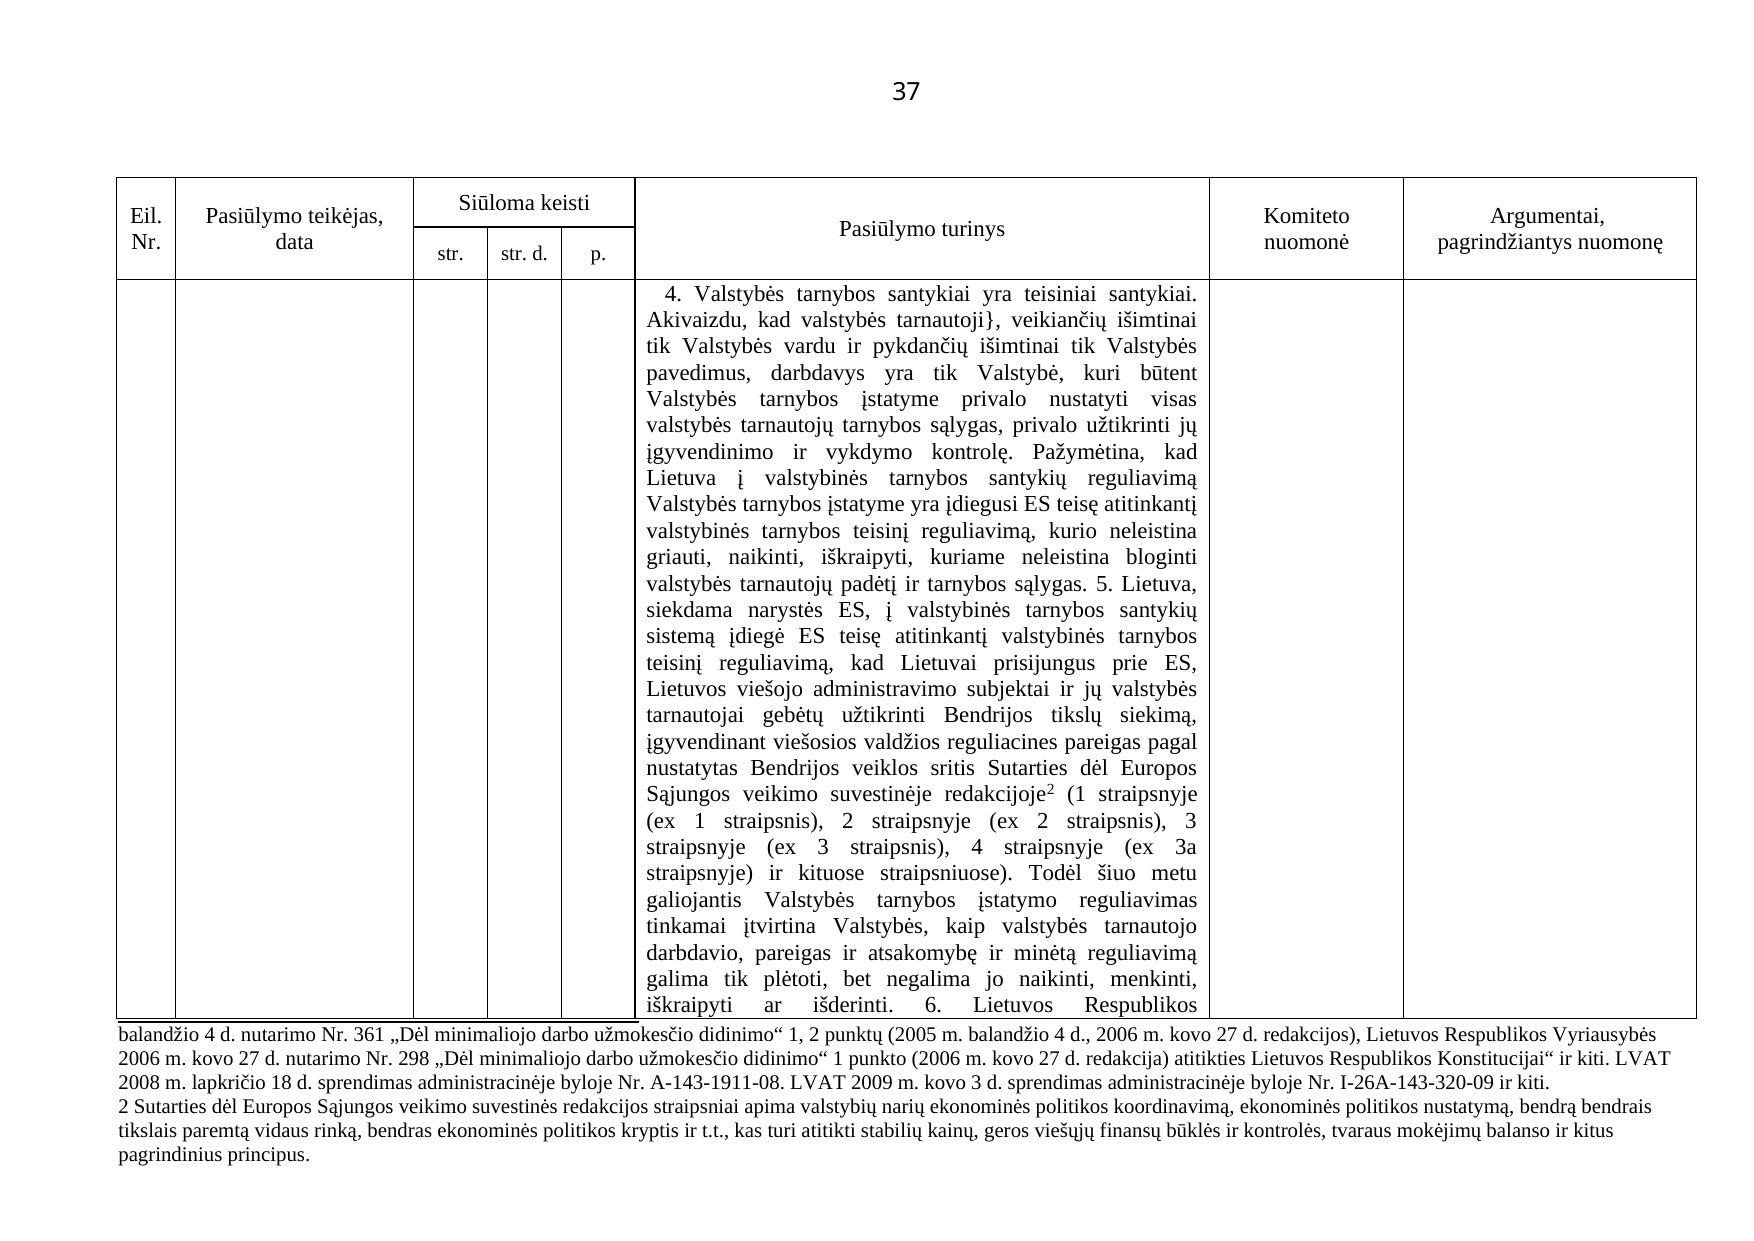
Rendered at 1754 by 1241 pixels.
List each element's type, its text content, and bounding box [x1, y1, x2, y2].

table_cell str. [414, 228, 487, 279]
table_cell [488, 280, 561, 1018]
table_cell [562, 280, 634, 1018]
table_cell [1404, 280, 1696, 1018]
table_header Eil. Nr. [117, 178, 175, 279]
table_cell p. [562, 228, 634, 279]
table_cell str. d. [488, 228, 561, 279]
table_header Pasiūlymo turinys [636, 178, 1209, 279]
table_header Siūloma keisti [414, 178, 634, 226]
table_cell [414, 280, 487, 1018]
table_header Argumentai, pagrindžiantys nuomonę [1404, 178, 1696, 279]
table_header Komiteto nuomonė [1210, 178, 1403, 279]
table_cell Valstybės ir savivaldybių vidaus auditorių asociacija (toliau - ir VSVAA) pakartotinai atkreipia teisėkūros subjektų dėmesį, kad Lietuvoje viešosios finansų kontrolės subjektai - Vidaus audito tarnybos, jų vadovai ir vidaus auditoriai - yra įsteigti pagal Lietuvos prisijungimo prie Europos Sąjungos sutarties reikalavimus ir vykdo viešosios finansų kontrolės mechanizmą, kuris yra imperatyvi sudėtinė ir neatskiriama Lietuvos valstybinės valdžios ir valdymo mechanizmo dalis, privaloma Lietuvai vykdyti. Tiek Europos Sąjungos teisės, tiek Europos Sąjungos sutarties, tiek kitų ES ir nacionalinių teisės aktų reguliavime Viešosios finansų kontrolės subjektai turi išskirtinius požymius, vykdo išskirtines funkcijas valstybės valdyme ir užima išskirtinę vietą ir svarbą Lietuvos valdymo ir kontrolės sistemoje. Vidaus audito veikla savo esme yra kontrolės, priežiūros ir vertinimo sričių veikla, priskiriama "Valstybės valdymo sričiai" "Bendroms valstybės funkcijoms", dėl ko Vidaus audito tarnybos, jų vadovai ir vidaus auditoriai neišvengiamai yra karjeros valstybės tarnautojai. Šiuo metu projektuojamas valstybės tarnybos santykių reguliavimas yra neatitinkantis įstatyminės, jurisprudencinės, Lietuvos integracijos ES teisinėje sistemoje esmės, stipriai blogina valstybės tarnautojų padėtį ir kelia grėsmę valstybės tarnautojų tarnybos Valstybei sąlygoms, darbo apmokėjimo sistemai, socialinėms garantijoms, o tuo pačiu - ir Valstybei. Jeigu Valstybės tarnybos teisės instituto pažeidimai bus įtvirtinti Valstybės tarnybos įstatyme, jie pažeis teisės doktriną, administracinės teisės principus, nacionalinių ir ES teismų ir kitų institucijų jurisprudenciją, pažeis LR Konstituciją, ES teisės aktus, įskaitant ES sutartį, iš esmės sunaikins Valstybės, kaip valstybės tarnautojo darbdavio, esmę, sudarys sąlygas valstybės tarnybos aukštos reglamentacijos kriterijaus pažeidimams bei iš esmės išderins visus valstybės tarnybos, kaip viešo intereso įgyvendinimo mechanizmo, saugiklius, sutrikdys valstybės finansinius ekonominius santykius, sukels materialinę ir moralinę žalą Vidaus audito tarnybų valstybės tarnautojams bei pažeis pačios Valstybės suverenumą ir interesus. VSVAA pateikia argumentus: 1. Administracinė teisė yra viešojo administravimo teisinis pagrindas. Tai valdymo teisė, nreguliuoja valdymo santykius, tokius kaip Valstybinis valdymas. Valstybinis valdymas yra valstybinių institucijų vykdoma tam tikra viešoji tvarka, viešasis administravimas, kurį įgyvendina valstybės tarnautojai. Vietos savivaldos lygmeniu Valstybės vardu valstybės valdžią vykdo savivaldybių tarybos ir savivaldybių tarybų sudaromų ir joms atskaitingų vykdomųjų organų valstybės tarnautojai. Akivaizdu kad, visi valdžios organai veikia tik Valstybės vardu. Valstybės tarnybos santykiai yra teisiniai santykiai, griežtai reglamentuoti teisės aktuose, turintys savų ypatumų, kurie iš esmės skiriasi nuo darbo teisinių santykių, valstybės tarnybos santykiams keliami dideli reglamentacijos reikalavimai. Valstybės tarnybos santykių negalima tapatinti su darbo santykiais. Valstybės tarnyba skirta viešajam interesui įgyvendinti ir užtikrinti. 2. Pagal Konstitucinio Teismo (KT) ir Lietuvos Vyriausiojo administracinio teismo (LVAT) jurisprudenciją valstybės tarnautoją nuo darbuotojo skiria pagrindiniai požymiai, tai: 1) valstybės tarnautojas priimamas pagal įstatymą ir visos tarnybos sąlygos yra nustatytos įstatymu, t. y. dėl tarnybos sąlygų nesiderama. Asmenims, siekiantiems eiti valstybės tarnautojo pareigas ir jau einantiems valstybės tarnautojo pareigas, keliami aukšti kvalifikaciniai, etikos, elgesio, atsakomybės ir pan. reikalavimai ir šie reikalavimai turi būti nustatyti įstatymu (tuo tarpu darbuotojai, dirbantys pagal darbo sutartį, su darbdaviu sudaro darbo sutartį, kurioje yra nustatomos šalių sulygtos darbo sąlygos: darbuotojo darbovietė ir darbo funkcijos, darbo užmokesčio mokėjimo sąlygos, kitos sutarties sąlygos); 2) valstybės tarnautoju laikomas asmuo, jei jis vykdo viešojo administravimo veiklą. Europos Komisija ir Europos Sąjungos teisingumo teismas savo praktikoje įtvirtino funkcinį valstybės tarnybos aiškinimo metodą, valstybės tarnybos vykdomų funkcijų svarbą valstybės interesams bei nurodė, kurios funkcijos nepriskiriamos valstybės tarnybai. Pagal Europos Komisijos ir Europos Sąjungos teisingumo teismo praktiką valstybės tarnybos funkcijos yra šios: teisės aktų rengimas ir priėmimas, teisės aktų įgyvendinimas, teisės aktų vykdymo kontrolė. 3. Įstatymine ir jurisprudencine prasme valstybės tarnyba yra Valstybės pavedimu asmenų, einančių pareigas valstybinėje tarnyboje, atliekama visuomenei naudinga veikla. Valstybės tarnyba glaudžiai susijusi su viešuoju administravimu kaip sėkmingo ir veiksmingo jo vykdymo, įgyvendinimo ir užtikrinimo prielaida, o valstybės tarnautojai tarnauja valstybės ir savivaldybės įstaigose ir institucijose, vadinasi, tarnautojai turi būti lojalūs ne tik savo darbdaviui - Valstybei, atstovaujamai konkrečios valstybės ar savivaldybės institucijos ar įstaigos, bet ir tuo pat metu tarnauti visuomenei. Todėl iš esmės valstybės tarnautoją galima apibūdinti kaip asmenį, einantį pareigas valstybės ir savivaldybės institucijoje ar įstaigoje ir tarnaujantį visuomenei. Tarnavimo visuomenei principas įtvirtintas LR Konstitucijos 5 straipsnyje, yra ne kartą pabrėžtas KT ir LVAT jurisprudencijoje. 4. Valstybės tarnybos santykiai yra teisiniai santykiai. Akivaizdu, kad valstybės tarnautoji}, veikiančių išimtinai tik Valstybės vardu ir pykdančių išimtinai tik Valstybės pavedimus, darbdavys yra tik Valstybė, kuri būtent Valstybės tarnybos įstatyme privalo nustatyti visas valstybės tarnautojų tarnybos sąlygas, privalo užtikrinti jų įgyvendinimo ir vykdymo kontrolę. Pažymėtina, kad Lietuva į valstybinės tarnybos santykių reguliavimą Valstybės tarnybos įstatyme yra įdiegusi ES teisę atitinkantį valstybinės tarnybos teisinį reguliavimą, kurio neleistina griauti, naikinti, iškraipyti, kuriame neleistina bloginti valstybės tarnautojų padėtį ir tarnybos sąlygas. 5. Lietuva, siekdama narystės ES, į valstybinės tarnybos santykių sistemą įdiegė ES teisę atitinkantį valstybinės tarnybos teisinį reguliavimą, kad Lietuvai prisijungus prie ES, Lietuvos viešojo administravimo subjektai ir jų valstybės tarnautojai gebėtų užtikrinti Bendrijos tikslų siekimą, įgyvendinant viešosios valdžios reguliacines pareigas pagal nustatytas Bendrijos veiklos sritis Sutarties dėl Europos Sąjungos veikimo suvestinėje redakcijoje (1 straipsnyje (ex 1 straipsnis), 2 straipsnyje (ex 2 straipsnis), 3 straipsnyje (ex 3 straipsnis), 4 straipsnyje (ex 3a straipsnyje) ir kituose straipsniuose). Todėl šiuo metu galiojantis Valstybės tarnybos įstatymo reguliavimas tinkamai įtvirtina Valstybės, kaip valstybės tarnautojo darbdavio, pareigas ir atsakomybę ir minėtą reguliavimą galima tik plėtoti, bet negalima jo naikinti, menkinti, iškraipyti ar išderinti. 6. Lietuvos Respublikos Konstitucinis Teismas nutarimuose išaiškino konstitucinę valstybės tarnybos prasmę. Aiškindamas konstitucinę valstybės tarnybos prasmę, Konstitucinis Teismas, išimtinai atsižvelgdamas į konstitucines nuostatas, jų turinį ir sąsajas, pabrėžė, kad Konstitucijoje įtvirtintos valstybės tarnybos esminis bruožas tas, kad ji suvokiama kaip tarnyba Lietuvos Valstybei ir pilietinei Tautai, kad būtų garantuotas visos valstybinės bendruomenės - pilietinės Tautos viešasis interesas, santykių sistema. Konstitucinio Teismo jurisprudencijoje yra suformuluota nuostata, kad Valstybės tarnybos teisiniai santykiai susiklosto tarp valstybės tarnautojo ir valstybės, kuri atlieka darbdavio vaidmenį, ir yra netapatūs teisiniams santykiams, su si klostantiems sutartiniuose darbo santykiuose Iš minėtos jurisprudencijos visiškai aiški išvada, kad su valstybės tarnautojais sutartys nėra sudaromos, o valstybės tarnautojų statusas, darbo užmokestis, priedai, atsakomybė, socialinės ir kitos garantijos bei reikalavimai turi būti nustatomi tik įstatymu, ir jie turi būti aiškūs ir bendri visiems siekiantiems atitinkamų pareigų valstybės tarnyboje, ir stojantiems į valstybės tarnybą, ir turi būti žinomi iš anksto. Todėl akivaizdu, kad būtent Valstybė yra valstybės tarnautojo darbdavys. Akivaizdu ir tai, kad viešojo administravimo subjekto vadovas nėra valstybės tarnautojo darbdavys, ir jis neturi kompetencijos įstatymu nustatyti valstybės tarnautojų statusą, darbo užmokestį, priedus, atsakomybę, socialines ir kitas garantijas bei reikalavimus, todėl akivaizdžiai yra neįgalus perimti ir įgyvendinti išimtines Valstybės darbdavio funkcijas. Todėl būtent Valstybė Valstybės tarnybos įstatyme ir jo lydimuosiuose teisės aktuose privalo išsamiai numatyti ir užtikrinti valstybės tarnautojų statusą, pareigas, funkcijas, darbo apmokėjimą, priedus, socialines garantijas ir pan., ir Valstybė negali minėtų pareigų perleisti viešojo administravimo subjekto vadovams. Neteisėtai, pažeidžiant daugybę teisinių reikalavimiį, išimtinai tik Valstybei priklausančias pareigas perleidus viešojo administravimo subjekto vadovams, būtų sudarytos prielaidos valstybės tarnautojų teisių pažeidimams, diskriminacijai, moralinei ir materialinei žalai, kas reiškia, kad būtų sudarytos sąlygos ir pačios valstybės interesų pažeidimams (pavyzdžiui, neveikiant Valstybės tarnybos Įstatymo saugikliams: 1) institucijos vadovas to paties sudėtingumo funkcijas vykdantiems asmenims galėtų nustatyti skirtingas socialines garantijas, skirtingas kitas darbo sąlygas ir pan. ne pagal lojalumą Valstybei, bet pagal lojalumą sau ir taip piktnaudžiauti institucijos vadovo valdiniais Įgalinimais ir priversti valstybės tarnautoją atsisakyti Įstatymų vykdymo ar juos interpretuoti institucijos vadovui palankiai, atsisakyti principingumo, teisingumo ir 1.1; 2) institucijos vadovas Įgytų jam konstituciškai nepriklausančią diskreciją vienodo sudėtingumo funkcijas vykdantiems asmenims nustatyti skirtingo dydžio apmokėjimą ir kitas tarnybos sąlygas, Įtvirtinti valstybės tarnautojų diskriminaciją, o kadangi darbo apmokėjimas ir socialinės garantijos yra vieni iš svarbiausių valstybės tarnautoją motyvuojančių instrumentų, tai tokiu būdu institucijos vadovas Įgytų galimybes apmokėjimo už tarnybą, socialinių garantijų ir pan. sąlygas taikyti partiniu principu, daryti poveikį valstybės tarnautojui, paveikti jo atsparumą korupcijai ir neįstatyminiams reikalavimams, būtų sudarytos prielaidos valstybės tarnautojų principingumo, nepriklausomumo pažeidimams ir pan. Visa tai reiškia, kad institucijos vadovui turint konstituciškai jam nepriklausančią išimtinai tik Valstybei priklausančią valstybės tarnautojo darbdavio diskreciją, būtų iš esmės sunaikinta Valstybės, kaip valstybės tarnautojo darbdavio, esmė, sudarytos sąlygos valstybės tarnybos aukštos reglamentacijos kriterijaus pažeidimams bei iš esmės būtų išderinti visi valstybės tarnybos, kaip viešo intereso Įgyvendinimo mechanizmo, saugikliai, ir būtų pažeisti pačios Valstybės suverenumas ir interesai. 7. Pabrėžtina taip pat, kad ES sutartyje yra aiškiai atskirtas viešosios valdžios / viešojo administravimo valstybinės tarnybos sektorius nuo privataus kapitalo sektoriaus. Akcentuotina, kad ES sutartis numato aiškias išimtis veiklai, kuri bet kurioje valstybėje yra susijusi su viešosios valdžios funkcijų vykdymu, t.y., dėl visuomeninių interesų numato aiškias išimtis veiklai, kuriomis grindžiamas laisvas darbuotojų, asmenų, prekių, paslaugų, kapitalo judėjimo ribojimas (ES sutarties 45 straipsnis (ex 55 straipsnis): „Veiklai, kuri bet kurioje valstybėje yra susijusi, nors ir laikinai, su viešosios valdžios funkcijų vykdymu, šio skyriaus (ES sutarties dalies „Laisvas asmenų, paslaugų ir kapitalo judėjimas" skyriaus „Įsisteigimo teisė“ dėl savarankiškai dirbančių asmenų, dėl privataus kapitalo verslo įmonių, bendrovių, dukterinių bendrovių ir tt - VSVAA pastaba.) nuostatos netaikomos". Akcentuotina, kad Europos Sąjungoje iš laisvo darbuotojų ir laisvo kapitalo judėjimo yra išimta viešojo administravimo sritis, kuri turi imunitetą rinkai ir konkurencijai, ir nėra rinkos ir konkurencijos objektas ir negali juo tapti, todėl viešojo administravimo sritis yra nepavaldi privačiam verslo sektoriui, o priešingai - Valstybė, vykdydama valdymą, turi valinę ir kontrolės galią ir reguliuoja privataus verslo sektoriaus santykius, nepažeisdama ES sutarties, ES direktyvų ir reglamentų. Todėl akivaizdu, kad viešojo administravimo - valstybinės tarnybos sektorius nėra ir negali būti tapatinamas su privačiu verslo sektoriumi, ir valstybės valdymo veikla ir rinkos santykiais susaistytas privatus sektorius negali būti sujungti į vieną bendrą sektorių, nes tai pažeistų valstybės suverenitetą, valstybės saugumą ir valstybės interesus. 8. Konstitucijos 48 straipsnyje nustatyta teisė į tinkamą apmokėjimą už darbą yra daugelio kitų konstitucinių teisių įgyvendinimo prielaida, tai ji turi būti garantuojama valstybės tarnautojui ne mažesne apimtimi nei kitiems dirbantiesiems asmenims. Valstybės tarnautojui turi būti mokamas visas jam priklausantis darbo užmokestis, jį sumažinti galima tik esant aplinkybėms, nesusijusioms su valstybės tarnautojo dalykinėmis savybėmis, bei atsižvelgiant į konstitucinius proporcingumo, teisėtų lūkesčių principus4. Minėta jurisprudencija dėl valstybės tarnautojo veikimo konstitucinio proporcingumo, teisėtų lūkesčių principų ir atsižvelgiant, kad valstybės tarnautojas priimamas į tarnybą tik įstatymu, suponuoja išvadą, kad Valstybės tarnybos įstatyme negalima naikinti valstybės tarnautojo socialinių garantijų, įskaitant valstybės tarnautojo atostogas, negalima naikinti valstybės tarnautojų atlyginimų priedų (pvz., už stažą valstybės tarnyboje) ir pan., kadangi kito valstybės tarnautojo statuso, pareigų, funkcijų, darbo apmokėjimo, socialinių garantijų užtikrinimo, įgyvendinimo ir priežiūros instrumento negu Valstybės tarnybos įstatymas, Valstybė tiesiog negali turėti ir jo neturi. 9. Visi išdėstyti argumentai patvirtina akivaizdžius teisinius pagrindus, pagal kuriuosLietuvos teisėkūros subjektai, reguliuodami Valstybės tarnybos institutą, privalo laikytis ES, Lietuvos nacionalinių, konstitucinių teisės normų, privalo atsižvelgti į nacionalinių ir ES teismų jurisprudenciją ir jos nekvestionuoti, privalo vykdyti Lietuvos pareigas narystėje ES pagal ES sutartį, ir teisėkūros subjektai Valstybės tarnybos ir valstybės tarnautojo statuso, įskaitant viešosios finansų kontrolės subjektų - Vidaus audito tarnybų vadovų ir vidaus auditorių, reguliavimą privalo vykdyti, tik atsižvelgdami į ES sutarties ir kitų teisės aktų imperatyviomis nuostatomis saistomą teisinių santykių sistemą, į Lietuvos Konstitucinio teismo jurisprudenciją, į Europos Komisijos išreikštas pozicijas, į Europos Sąjungos teisingumo teismo jurisprudenciją ir 1.1., kas akivaizdžiai neleidžia menkinti, naikinti ar kitaip pažeisti valstybės tarnautojo teisinio statuso, bloginti arba daryti rizikingais valstybės tarnautojo darbo apmokėjimo, socialinių garantijų ir pan. užtikrinimą, nes kartu su valstybės tarnautojo teisinio statuso pažeidimais yra daromi ir Valstybės interesų, suverenumo ir saugumo pažeidimai. Todėl Lietuvos teisėkūros subjektai negali tapatinti viešosios valdžios ir valstybės valdymo administracinės veiklos sektoriaus su privačiu verslo sektoriumi, valstybės valdymo ir administracinės veiklos sektorių negali sujungti į vieną bendrą sektorių, negali griauti valstybės tarnybos santykių, negali jų pažeisti, negali naikinti „ribos tarp privataus kapitalo ir viešojo sektoriaus subjektų". Teisėkūros subjektai negali valstybės tarnautojų darbdavio funkcijų perleisti viešojo administravimo subjekto vadovams, kadangi valstybės tarnautojų darbdavys yra išimtinai tik Valstybė, valstybės tarnautojai išimtinai veikia tik Valstybės vardu ir išimtinai vykdo tik Valstybės pavedimus. Būtent Valstybės tarnybos įstatyme Valstybė privalo nustatyti aiškias visas valstybės tarnautojų, įskaitant viešosios finansų kontrolės subjektų - Vidaus audito tarnybų vadovų ir vidaus auditorių, statuso, veiklos, funkcijų, atsakomybės, darbo apmokėjimo, priedų, atostogų, socialinių garantijų ir kitas sąlygas, ir privalo kontroliuoti minėtų sąlygų laikymąsi, nes tik stiprus valstybinės tarnybos institutas yra Valstybės interesų ir jos suverenumo garantas, konstitucinis valdymo pamatas. Atsižvelgiant j aukščiau išdėstytą, ir atsižvelgiant j visus VSVAA pateiktus raštus Lietuvos teisėkūros subjektams, VSVAA dar kartą prašo Lietuvos teisėkūros subjektus: 1. plėtoti valstybės tarnybos ir susijusių teisinių santykių, įskaitant viešosios finanskontrolės subjektų - Vidaus audito tarnybų vadovų ir vidaus auditorių valstybės tarnybos santykių reguliavimą, stiprinant valstybės tarnautojų teisių, pareigų, darbo apmokėjimo, priedų, atostogų, socialinių garantijų, atsparumo poveikiui bei priklausomumui nuo viešojo 4 Lietuvos Respublikos Konstitucinio Teismo 18. 2004 m. gruodžio 13 d. nutarimas „Dėl Lietuvos Respublikos vietos savivaldos įstatymo 3 straipsnio 3 dalies (2000 m. spalio 12 d. redakcija), 3 straipsnio 4 dalies (2000 m. spalio 12 d. redakcija), 5 straipsnio 1 dalies 2 punkto (2000 m. spalio 12 d. redakcija), 18 straipsnio 1 dalies (2000 m. spalio 12 d. redakcija), 19 straipsnio 1 dalies 2, 3, 4, 8, 15 punktų (2000 m. spalio 12 d. redakcija), 21 straipsnio 1 dalies 1, 5, 7, 9, 12, 15, 16, 17, 18 punktų (2000 m. spalio 12 d. redakcija), šios dalies 6 punkto (2000 m. spalio 12 d. ir 2001 m. rugsėjo 25 d. redakcijos) ir šios dalies 14 punkto (2000 m. spalio 12 d. ir 2001 m. lapkričio 8 d. redakcijos), taip pat dėl Lietuvos Respublikos Konstitucijos 119 straipsnio pakeitimo įstatymo taikymo tvarkos konstitucinio įstatymo, Lietuvos Respublikos Konstitucijos 119 straipsnio pakeitimo įstatymo taikymo tvarkos konstitucinio įstatymo įrašymo į konstitucinių įstatymų sąrašą įstatymo atitikties Lietuvos Respublikos Konstitucijai". Atitaisymas Nr. 186. 6 administravimo subjekto vadovo ir kitiems galimiems poveikiams ir t.t. reguliavimą Valstybės tarnybos įstatyme (ir susijusiuose teisės aktuose), kuris yra Valstybės interesų ir suverenumo pamatinis konstitucinis garantas, taip pat pakartotinai prašo neperleisti išimtinės Valstybės kompetencijos - valstybės tarnautojo Darbdavio kompetencijos, institucijų vadovams, kurie nėra valstybės tarnautojų darbdaviai, - ir taip užtikrinti Valstybės interesus, Valstybės tarnybą Tautai ir Valstybės suverenumą; [...] 4. Lietuvos Respublikos vietos savivaldos įstatymo Nr.I-533 28 ir 31 straipsnių pakeitimo įstatymo projektą, dėl 28 straipsnio 2 dalies pakeitimo („2. Vidaus audito tarnybos vadovas ir vidaus auditoriai yra darbuotojai, dirbantys pagal darbo sutartis. Pretendentų į vidaus audito tarnybos vadovo pareigas konkurso komisiją sudaro savivaldybės administracijos direktorius. Būti šios komisijos nariu turi būti kviečiamas Finansų ministerijos atstovas. “) atmesti ir palikti šiuo metu salioiančiame Lietuvos Respublikos vietos savivaldos įstatyme Sr. 1-533 esanti 28 straipsnio 2 dalies reslamentavima: „2. Vidaus audito tarnybos vadovas ir vidaus auditoriai yra karjeros valstybės tarnautojai. Pretendentu i vidaus audito tarnybos vadovo pareigas konkurso komisiją sudaro savivaldybės administracijos direktorius. Būti šios komisijos nariu turi būti kviečiamas Finansų ministerijos atstovas.“. [...] 7. Užtikrinti, kad teisingi teisiniai reikalavimai, kriterijai, VSVAA argumentai būtų taikomi ne fragmentuotai, bet teisingai ir sistemiškai visame teisyne, susijusiame su Vidaus audito tarnybų, jų vadovų ir vidaus auditorių statuso ir valstybinės tarnybos reguliavimu, jų nepažeisti, nepažeisti Lietuvos įsipareigojimų narystėje ES, nepažeisti ES sutarties ir iš jos išplaukiančių Reglamentų ir direktyvų. [636, 280, 1209, 1018]
table_cell [176, 280, 413, 1018]
table_cell [1210, 280, 1403, 1018]
table_header Pasiūlymo teikėjas, data [176, 178, 413, 279]
table_cell [117, 280, 175, 1018]
